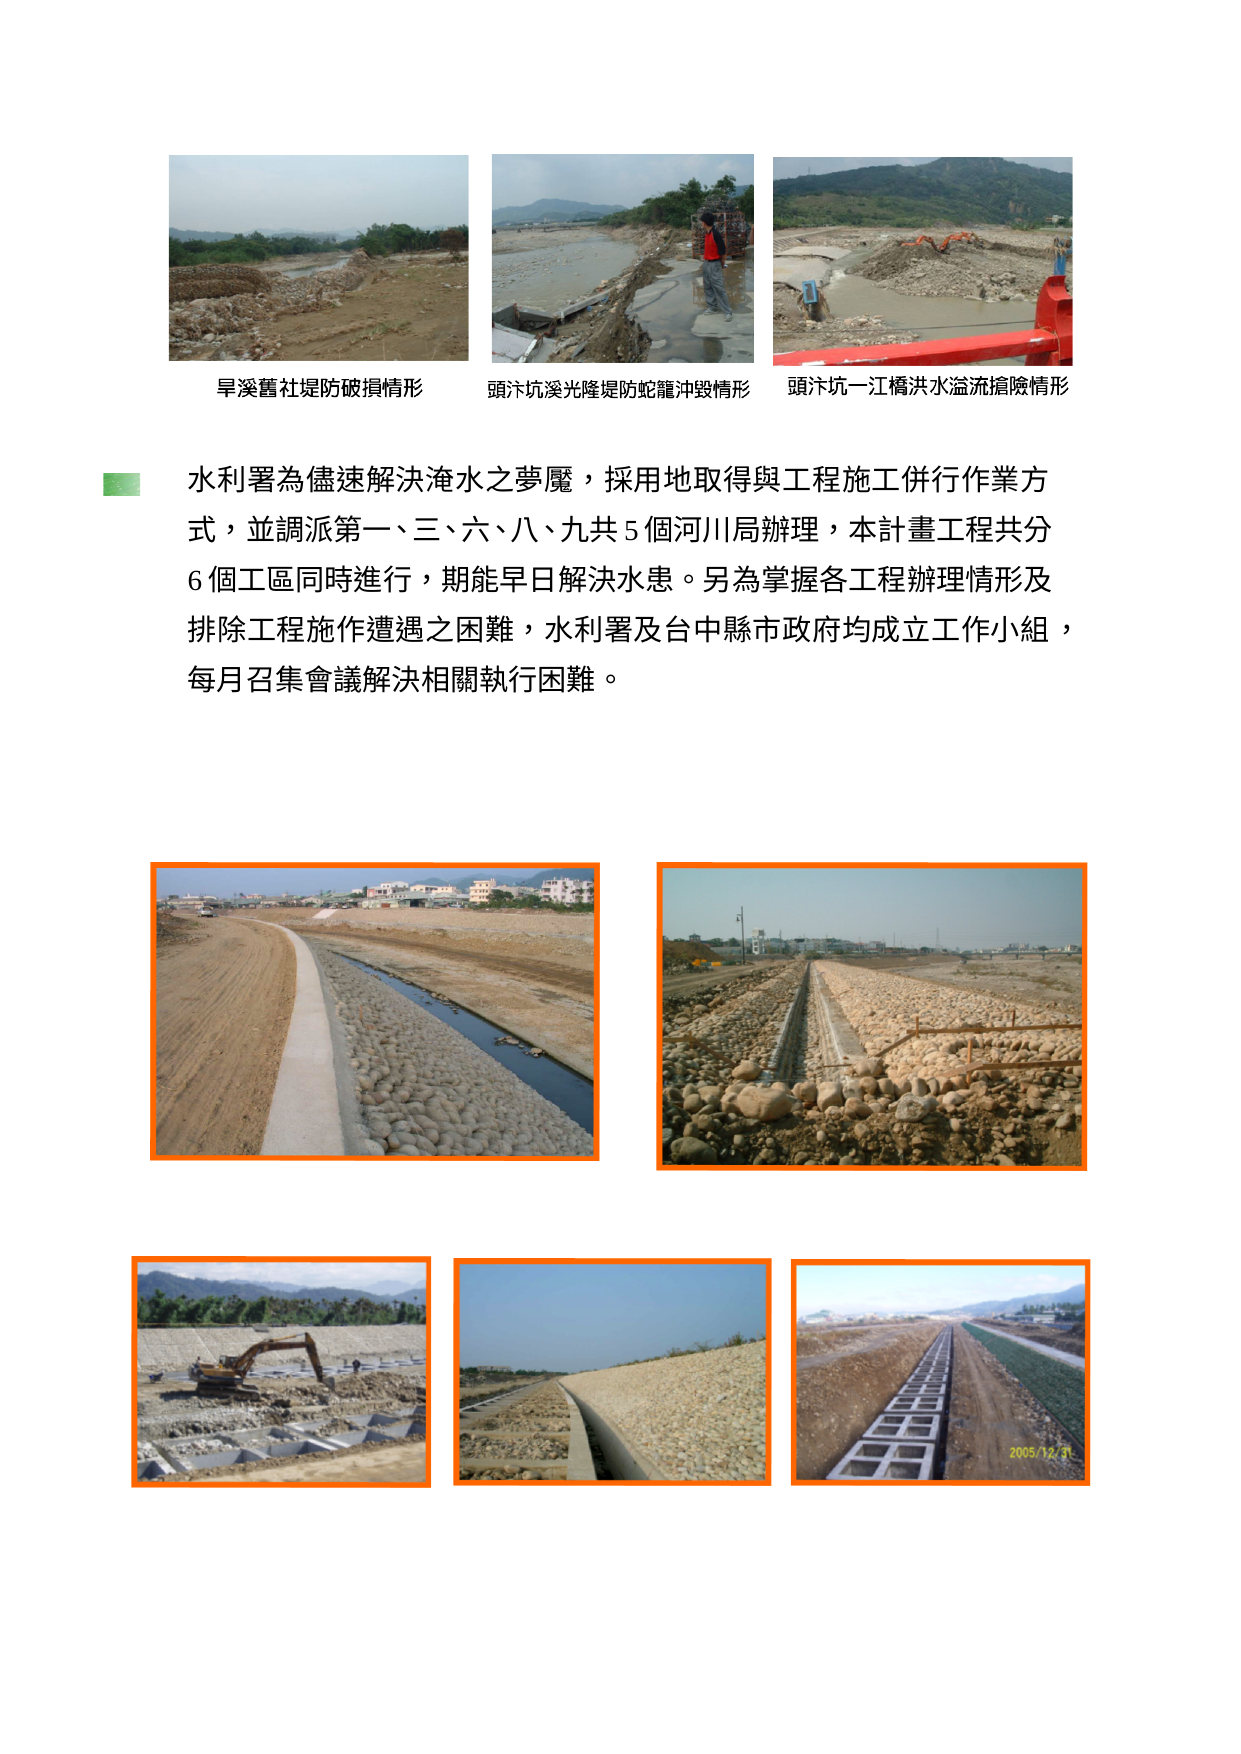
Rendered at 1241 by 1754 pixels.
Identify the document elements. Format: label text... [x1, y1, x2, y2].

picture [168, 155, 469, 361]
picture [491, 154, 754, 363]
picture [773, 157, 1073, 366]
text 水利署為儘速解決淹水之夢魘，採用地取得與工程施工併行作業方式，並調派第一、三、六、八、九共5個河川局辦理，本計畫工程共分6個工區同時進行，期能早日解決水患。另為掌握各工程辦理情形及排除工程施作遭遇之困難，水利署及台中縣市政府均成立工作小組，每月召集會議解決相關執行困難。 [187, 450, 1053, 700]
picture [150, 862, 600, 1161]
picture [656, 862, 1088, 1171]
picture [216, 377, 423, 398]
picture [787, 375, 1069, 396]
picture [453, 1258, 772, 1486]
picture [103, 473, 171, 497]
picture [131, 1256, 432, 1488]
picture [487, 379, 750, 399]
picture [790, 1259, 1091, 1486]
